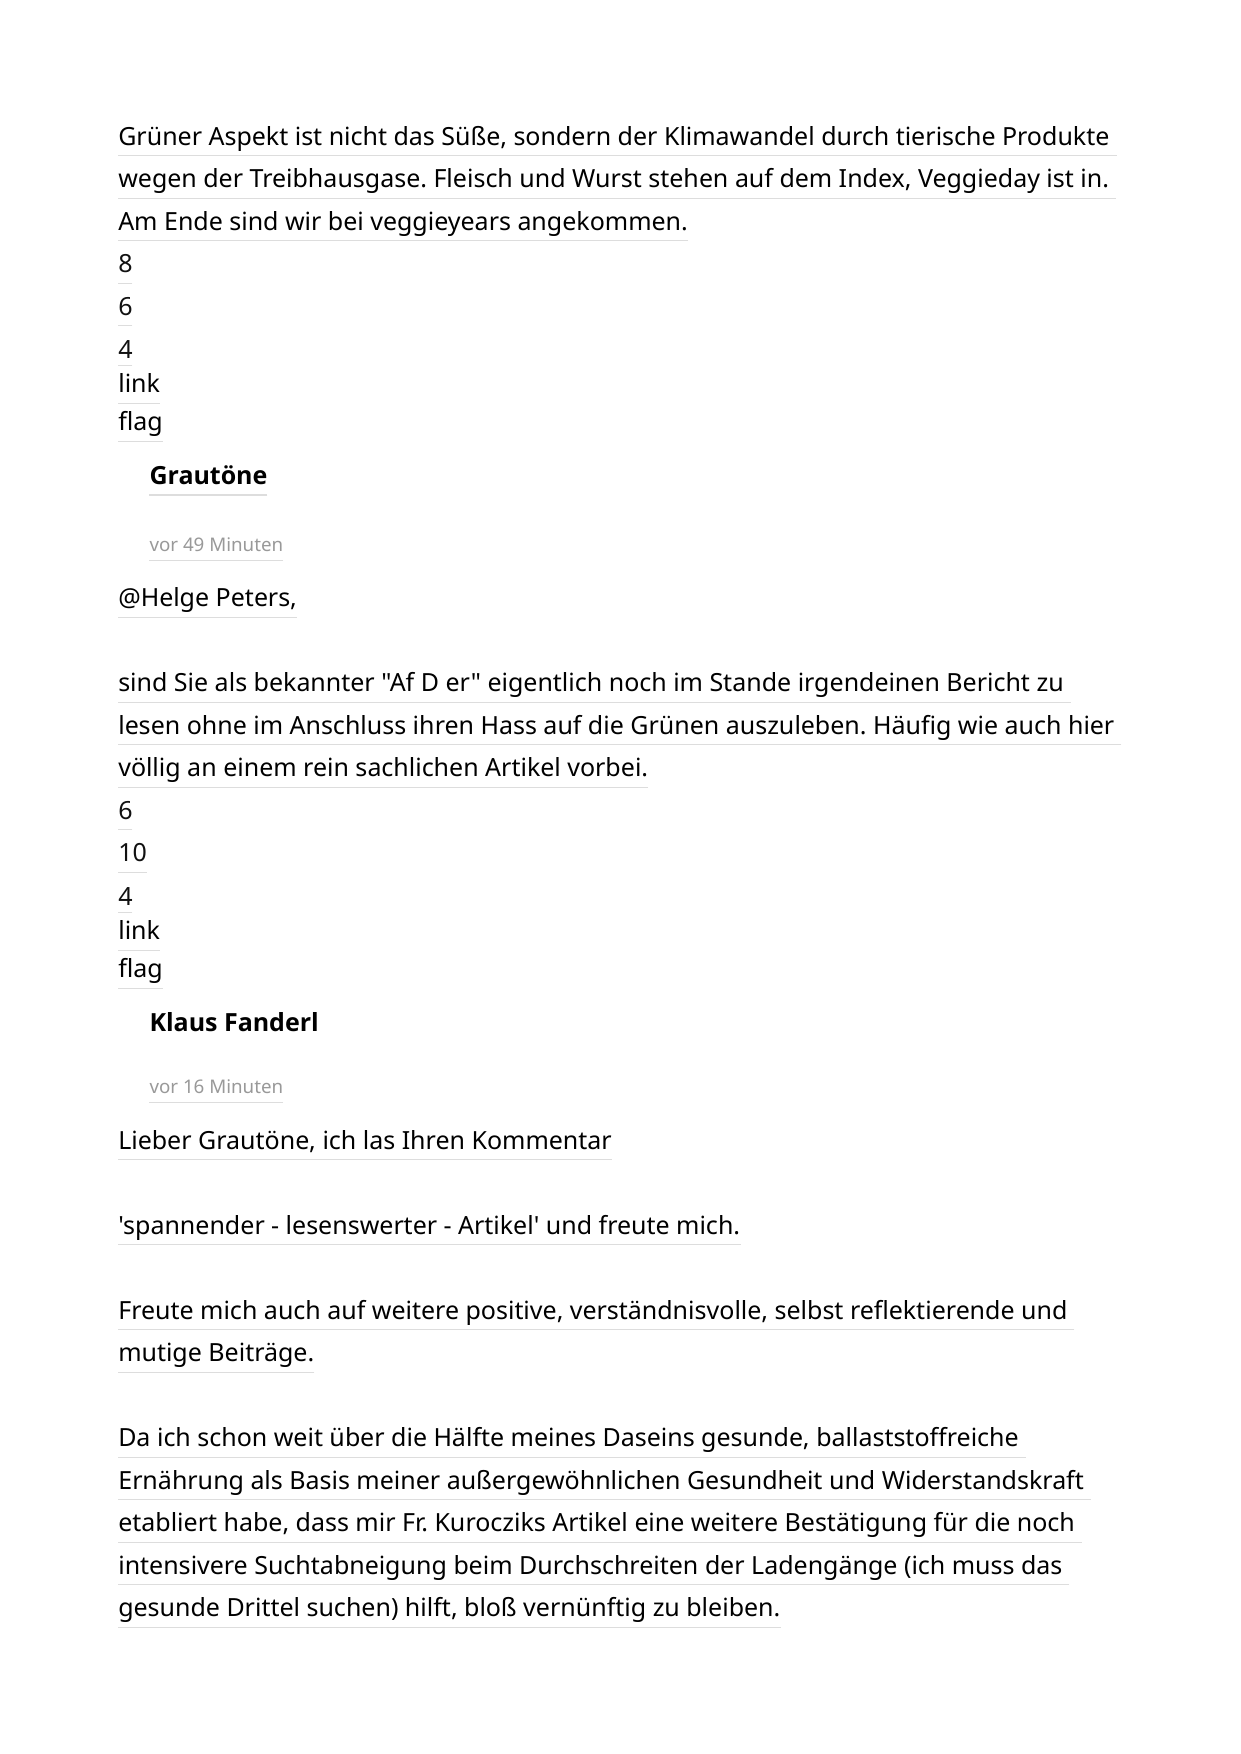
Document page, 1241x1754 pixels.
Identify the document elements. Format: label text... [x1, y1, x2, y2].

text Grüner Aspekt ist nicht das Süße, sondern der Klimawandel durch tierische Produkte wegen der Treibhausgase. Fleisch und Wurst stehen auf dem Index, Veggieday ist in. Am Ende sind wir bei veggieyears angekommen. [118, 118, 1122, 241]
text 4 [118, 877, 1122, 913]
text vor 16 Minuten [149, 1074, 1117, 1103]
text vor 49 Minuten [149, 531, 1117, 561]
text 4 [118, 331, 1122, 366]
text Lieber Grautöne, ich las Ihren Kommentar 'spannender - lesenswerter - Artikel' und freute mich. Freute mich auch auf weitere positive, verständnisvolle, selbst reflektierende und mutige Beiträge. Da ich schon weit über die Hälfte meines Daseins gesunde, ballaststoffreiche Ernährung als Basis meiner außergewöhnlichen Gesundheit und Widerstandskraft etabliert habe, dass mir Fr. Kurocziks Artikel eine weitere Bestätigung für die noch intensivere Suchtabneigung beim Durchschreiten der Ladengänge (ich muss das gesunde Drittel suchen) hilft, bloß vernünftig zu bleiben. [118, 1122, 1122, 1628]
text link [118, 913, 1122, 951]
text 8 [118, 246, 1122, 284]
text 10 [118, 835, 1122, 873]
text völlig an einem rein sachlichen Artikel vorbei. [118, 745, 1122, 788]
text link [118, 366, 1122, 404]
text Grautöne [149, 458, 1122, 496]
text Klaus Fanderl [149, 1004, 1122, 1038]
text 6 [118, 288, 1122, 326]
text flag [118, 951, 1122, 989]
text @Helge Peters, sind Sie als bekannter "Af D er" eigentlich noch im Stande irgendeinen Bericht zu lesen ohne im Anschluss ihren Hass auf die Grünen auszuleben. Häufig wie auch hier [118, 580, 1122, 744]
text flag [118, 404, 1122, 442]
text 6 [118, 792, 1122, 830]
